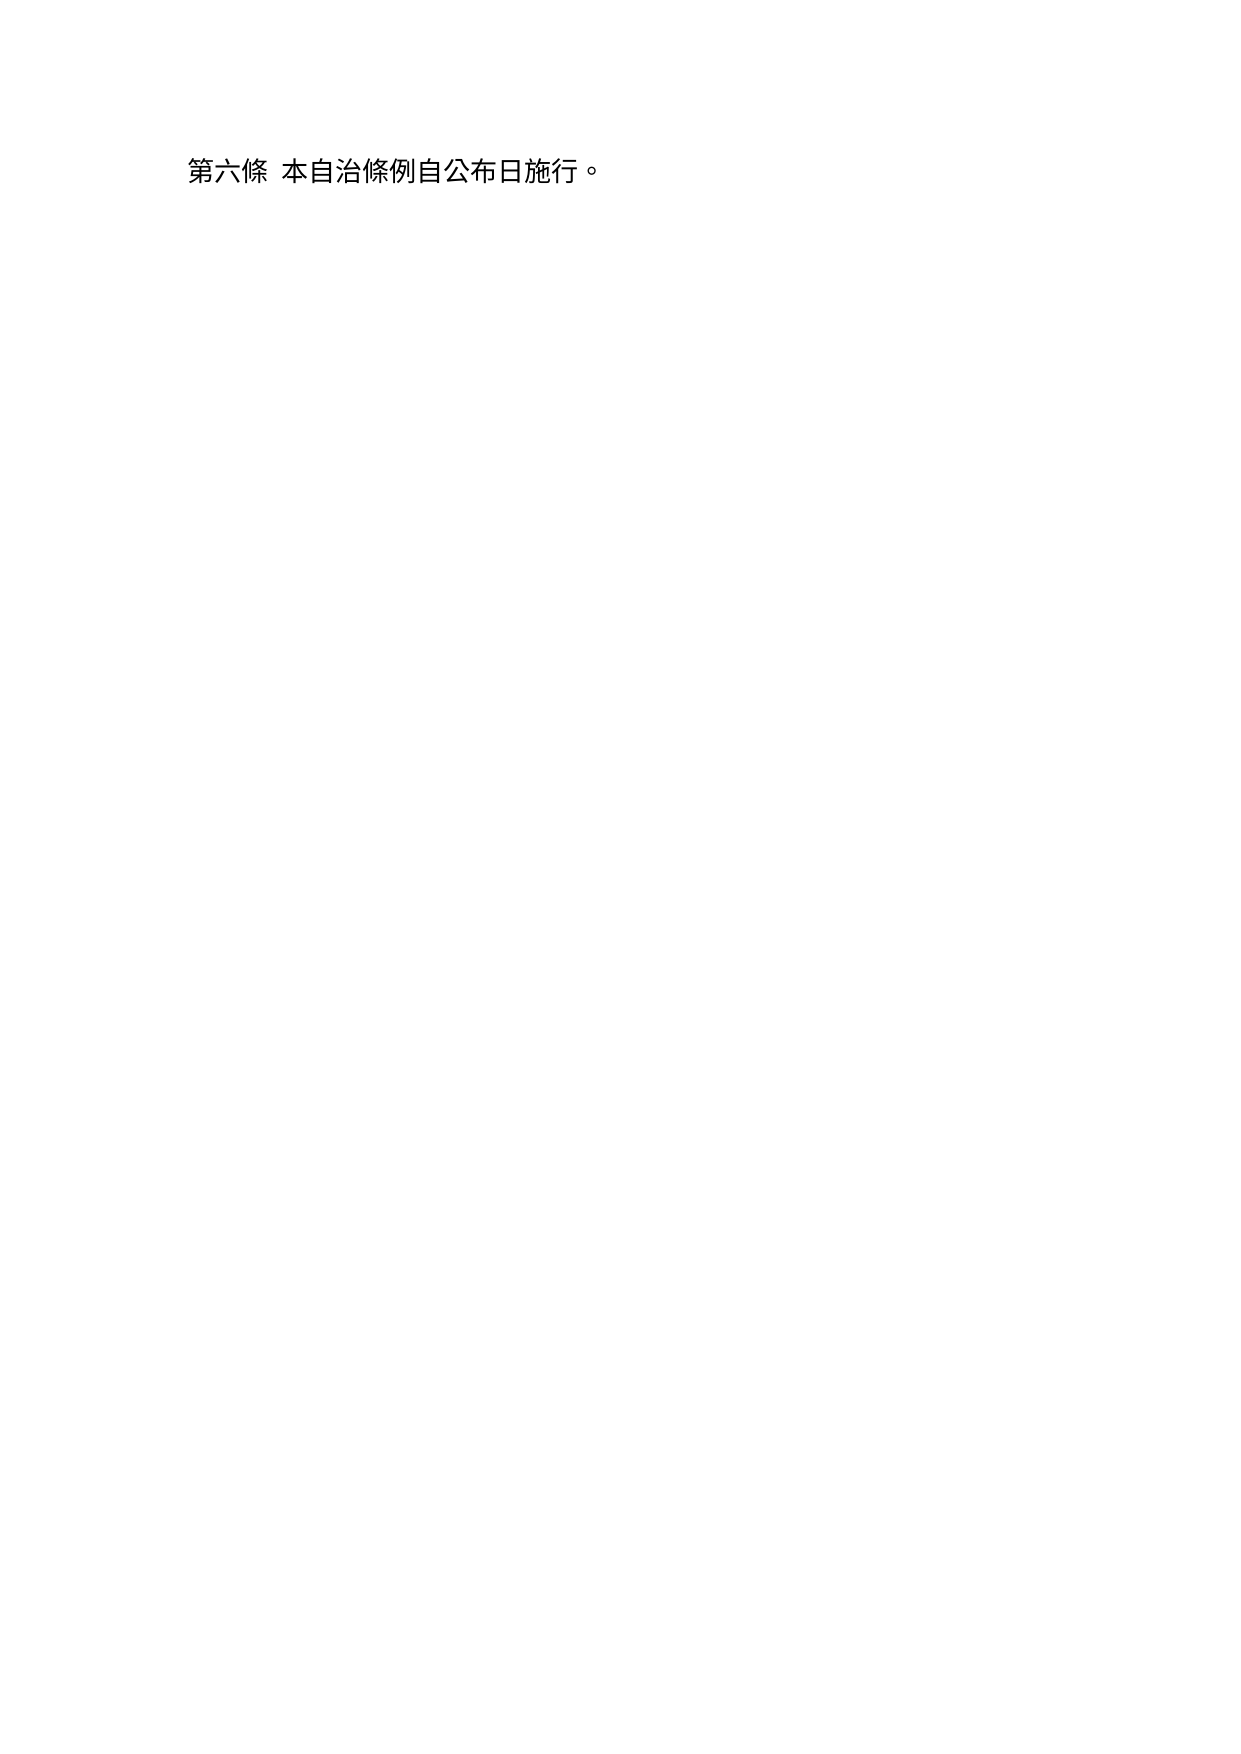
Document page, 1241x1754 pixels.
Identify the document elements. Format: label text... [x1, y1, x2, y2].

text 第六條 本自治條例自公布日施行。 [187, 150, 1147, 189]
